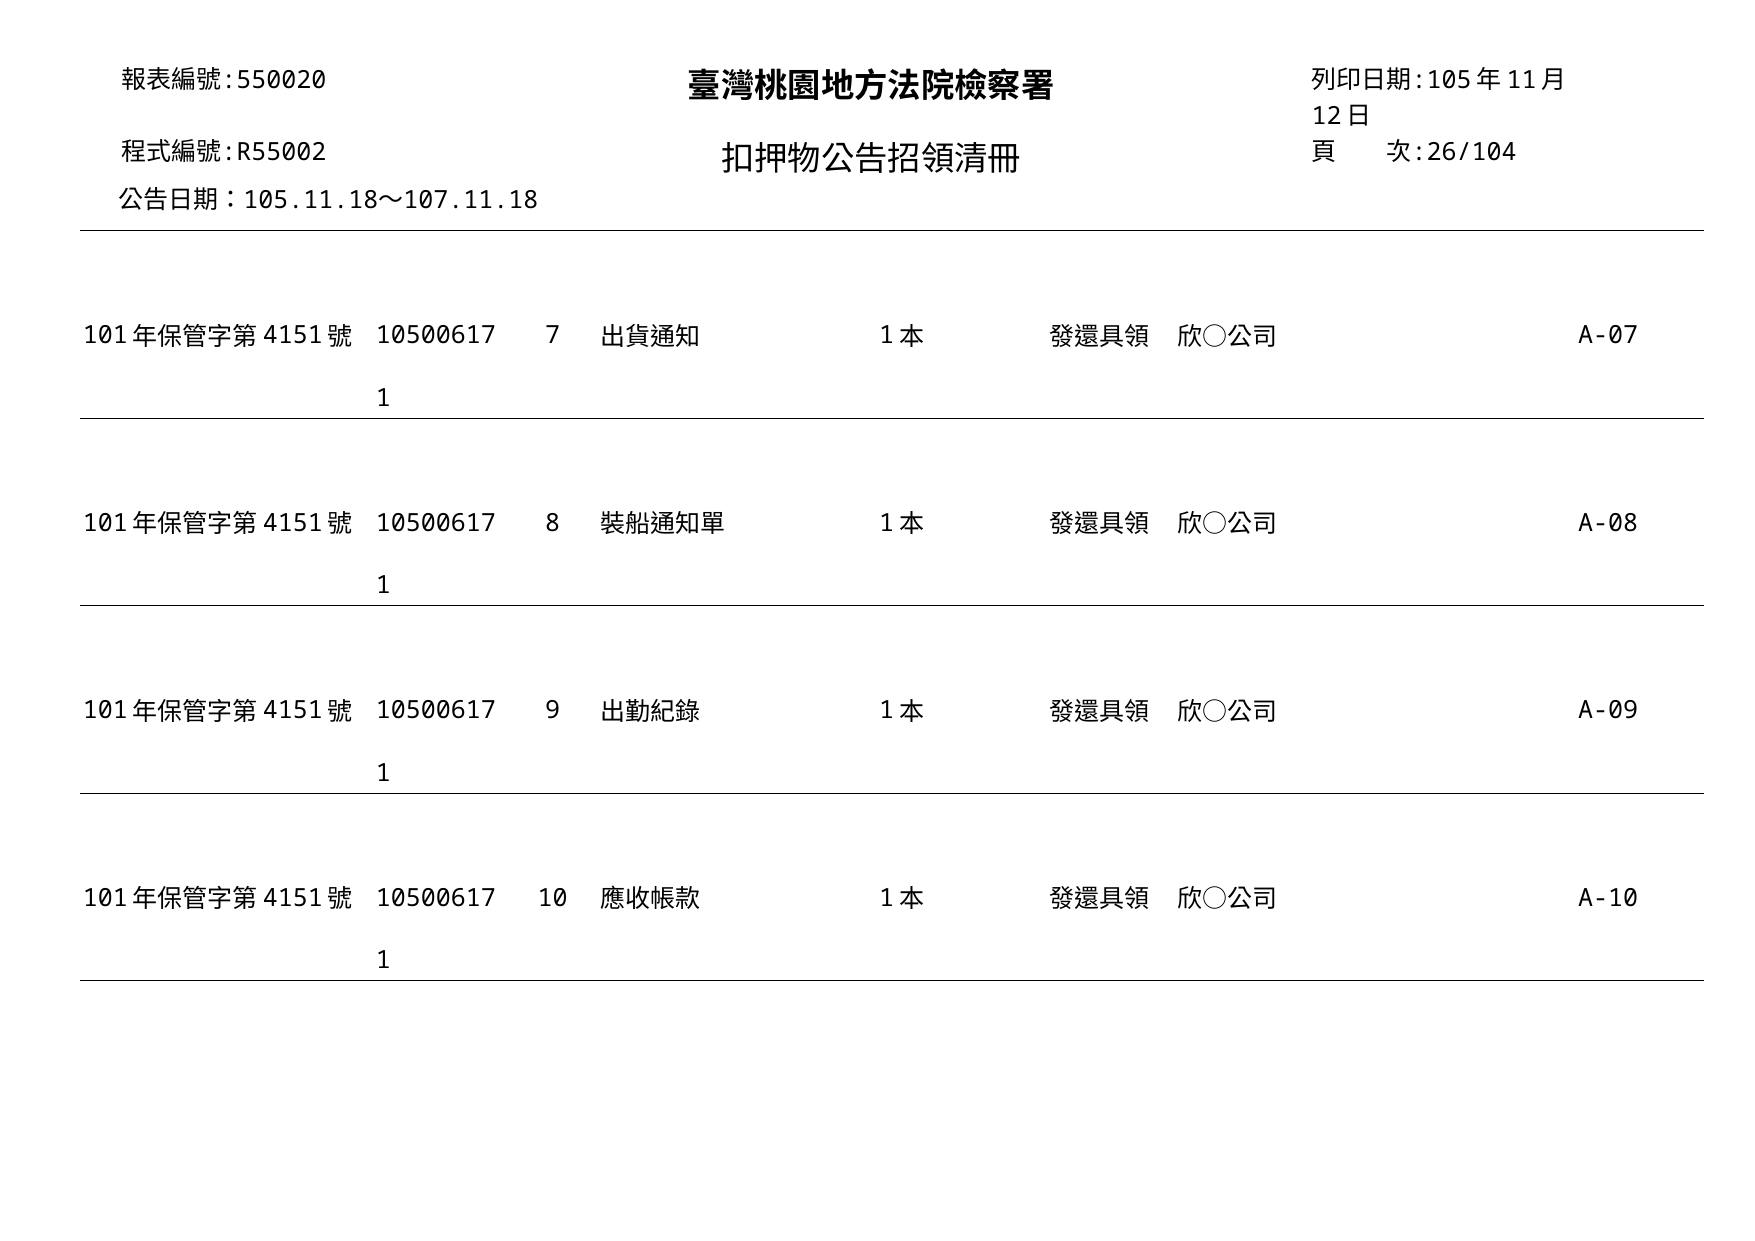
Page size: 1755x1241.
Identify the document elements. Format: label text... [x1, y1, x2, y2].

table_cell 101年保管字第4151號 [80, 231, 373, 417]
table_cell [1317, 794, 1575, 980]
table_cell 欣○公司 [1175, 794, 1317, 980]
table_cell [927, 606, 1046, 792]
table_cell 出勤紀錄 [597, 606, 807, 792]
table_cell 1本 [808, 794, 927, 980]
table_cell A-07 [1575, 231, 1704, 417]
table_cell A-10 [1575, 794, 1704, 980]
table_cell 8 [507, 419, 597, 605]
table_cell 發還具領 [1046, 794, 1175, 980]
table_cell [927, 794, 1046, 980]
table_cell [927, 419, 1046, 605]
table_cell 發還具領 [1046, 231, 1175, 417]
table_cell 105006171 [373, 794, 507, 980]
table_cell 105006171 [373, 606, 507, 792]
table_cell 101年保管字第4151號 [80, 606, 373, 792]
table_cell 欣○公司 [1175, 231, 1317, 417]
table_cell 10 [507, 794, 597, 980]
table_cell [1317, 419, 1575, 605]
table_cell [1317, 231, 1575, 417]
table_cell 1本 [808, 231, 927, 417]
table_cell 發還具領 [1046, 606, 1175, 792]
table_cell 欣○公司 [1175, 419, 1317, 605]
table_cell [927, 231, 1046, 417]
table_cell [1317, 606, 1575, 792]
table_cell 出貨通知 [597, 231, 807, 417]
table_cell 欣○公司 [1175, 606, 1317, 792]
table_cell 105006171 [373, 419, 507, 605]
table_cell 101年保管字第4151號 [80, 419, 373, 605]
table_cell 7 [507, 231, 597, 417]
table_cell 1本 [808, 419, 927, 605]
table_cell 101年保管字第4151號 [80, 794, 373, 980]
table_cell 裝船通知單 [597, 419, 807, 605]
table_cell 應收帳款 [597, 794, 807, 980]
table_cell 105006171 [373, 231, 507, 417]
table_cell 發還具領 [1046, 419, 1175, 605]
table_cell 9 [507, 606, 597, 792]
table_cell A-08 [1575, 419, 1704, 605]
table_cell 1本 [808, 606, 927, 792]
table_cell A-09 [1575, 606, 1704, 792]
